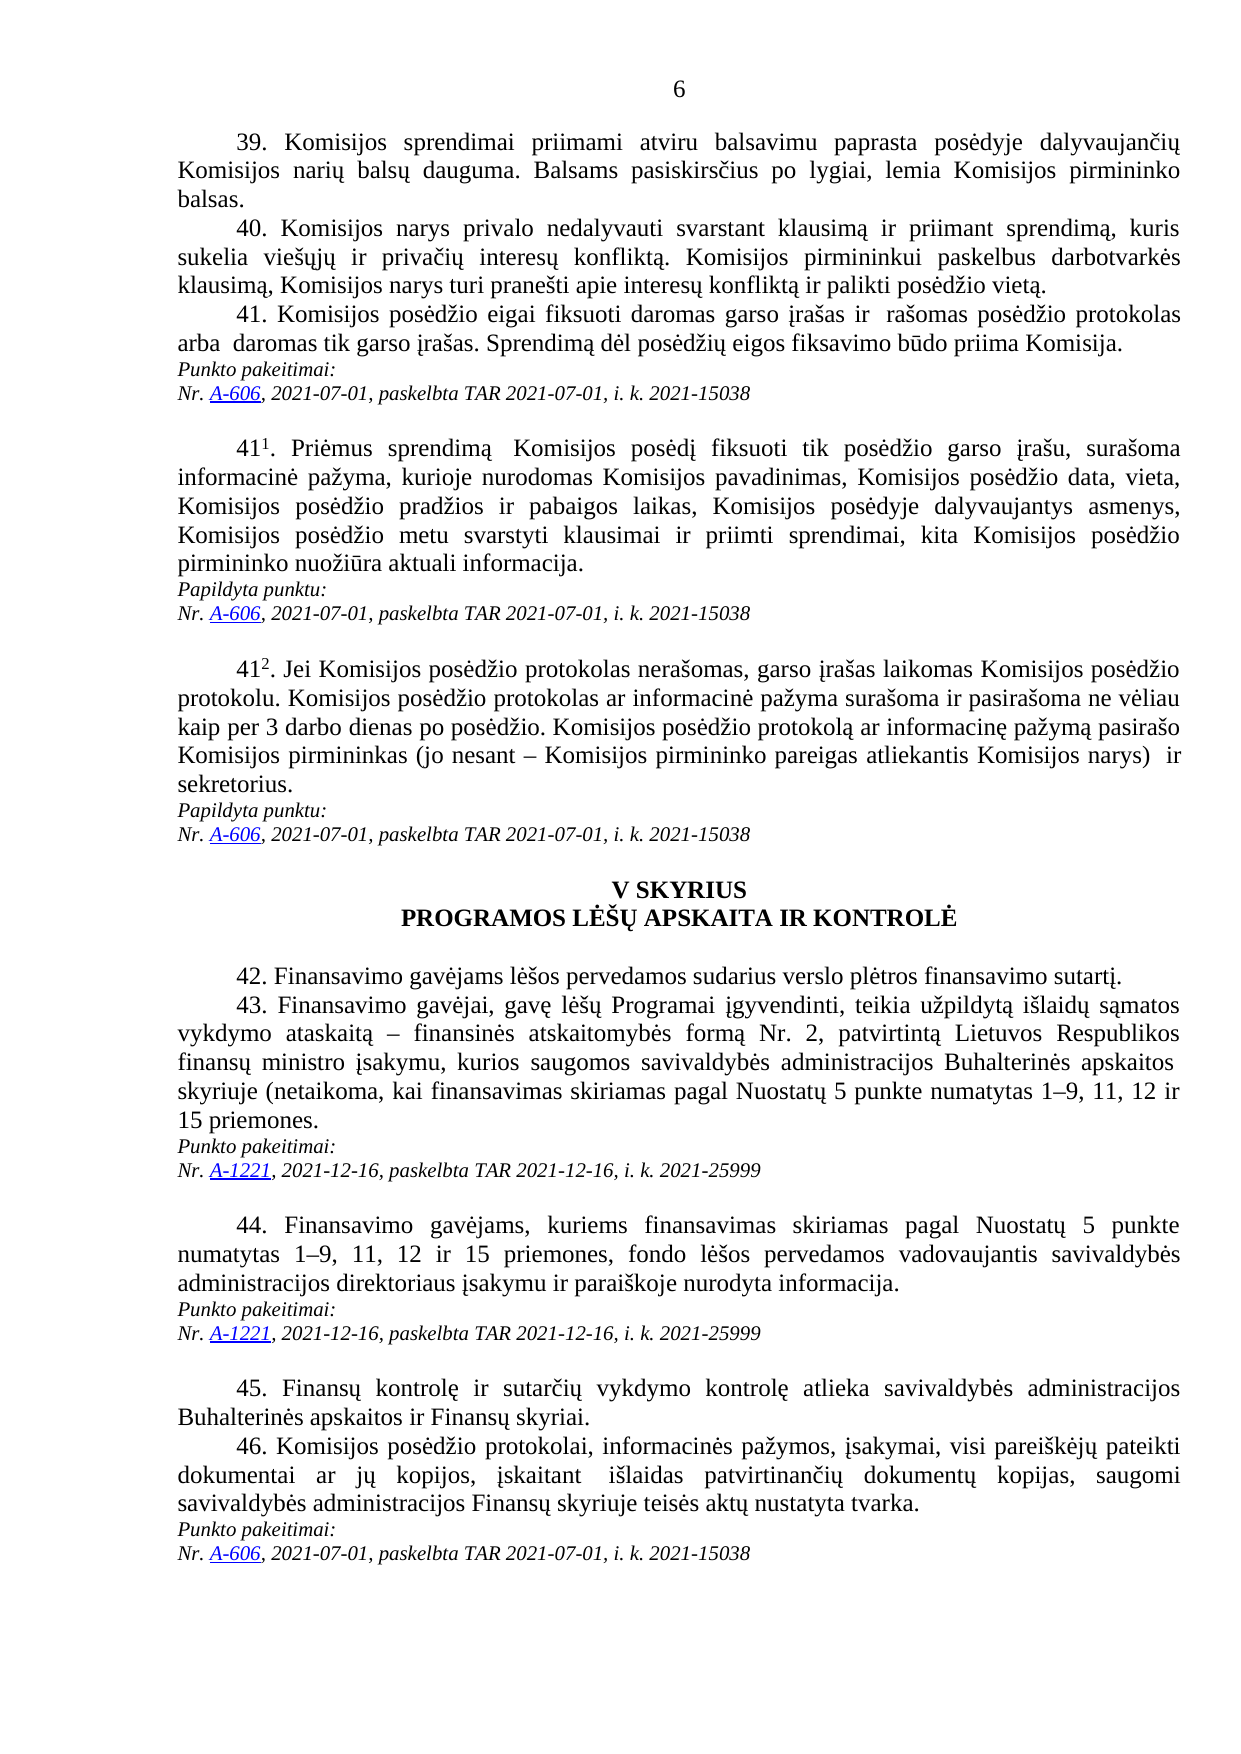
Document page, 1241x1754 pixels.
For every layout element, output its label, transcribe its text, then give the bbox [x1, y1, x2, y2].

text Nr. A-606, 2021-07-01, paskelbta TAR 2021-07-01, i. k. 2021-15038 [177, 822, 1181, 846]
text Nr. A-1221, 2021-12-16, paskelbta TAR 2021-12-16, i. k. 2021-25999 [177, 1158, 1181, 1182]
text Punkto pakeitimai: [177, 357, 1181, 381]
text Punkto pakeitimai: [177, 1517, 1181, 1541]
text Nr. A-1221, 2021-12-16, paskelbta TAR 2021-12-16, i. k. 2021-25999 [177, 1321, 1181, 1345]
text Punkto pakeitimai: [177, 1133, 1181, 1158]
text 42. Finansavimo gavėjams lėšos pervedamos sudarius verslo plėtros finansavimo sutartį. [177, 961, 1181, 990]
text 40. Komisijos narys privalo nedalyvauti svarstant klausimą ir priimant sprendimą, kuris sukelia viešųjų ir privačių interesų konfliktą. Komisijos pirmininkui paskelbus darbotvarkės klausimą, Komisijos narys turi pranešti apie interesų konfliktą ir palikti posėdžio vietą. [177, 213, 1181, 299]
text Papildyta punktu: [177, 798, 1181, 822]
text 44. Finansavimo gavėjams, kuriems finansavimas skiriamas pagal Nuostatų 5 punkte numatytas 1–9, 11, 12 ir 15 priemones, fondo lėšos pervedamos vadovaujantis savivaldybės administracijos direktoriaus įsakymu ir paraiškoje nurodyta informacija. [177, 1210, 1181, 1297]
subtitle PROGRAMOS LĖŠŲ APSKAITA IR KONTROLĖ [177, 903, 1181, 932]
text 43. Finansavimo gavėjai, gavę lėšų Programai įgyvendinti, teikia užpildytą išlaidų sąmatos vykdymo ataskaitą – finansinės atskaitomybės formą Nr. 2, patvirtintą Lietuvos Respublikos finansų ministro įsakymu, kurios saugomos savivaldybės administracijos Buhalterinės apskaitos skyriuje (netaikoma, kai finansavimas skiriamas pagal Nuostatų 5 punkte numatytas 1–9, 11, 12 ir 15 priemones. [177, 990, 1181, 1133]
text Papildyta punktu: [177, 577, 1181, 601]
text 41. Komisijos posėdžio eigai fiksuoti daromas garso įrašas ir rašomas posėdžio protokolas arba daromas tik garso įrašas. Sprendimą dėl posėdžių eigos fiksavimo būdo priima Komisija. [177, 299, 1181, 357]
text Nr. A-606, 2021-07-01, paskelbta TAR 2021-07-01, i. k. 2021-15038 [177, 601, 1181, 625]
text 46. Komisijos posėdžio protokolai, informacinės pažymos, įsakymai, visi pareiškėjų pateikti dokumentai ar jų kopijos, įskaitant išlaidas patvirtinančių dokumentų kopijas, saugomi savivaldybės administracijos Finansų skyriuje teisės aktų nustatyta tvarka. [177, 1431, 1181, 1517]
text 411. Priėmus sprendimą Komisijos posėdį fiksuoti tik posėdžio garso įrašu, surašoma informacinė pažyma, kurioje nurodomas Komisijos pavadinimas, Komisijos posėdžio data, vieta, Komisijos posėdžio pradžios ir pabaigos laikas, Komisijos posėdyje dalyvaujantys asmenys, Komisijos posėdžio metu svarstyti klausimai ir priimti sprendimai, kita Komisijos posėdžio pirmininko nuožiūra aktuali informacija. [177, 433, 1181, 577]
text Nr. A-606, 2021-07-01, paskelbta TAR 2021-07-01, i. k. 2021-15038 [177, 381, 1181, 405]
text 412. Jei Komisijos posėdžio protokolas nerašomas, garso įrašas laikomas Komisijos posėdžio protokolu. Komisijos posėdžio protokolas ar informacinė pažyma surašoma ir pasirašoma ne vėliau kaip per 3 darbo dienas po posėdžio. Komisijos posėdžio protokolą ar informacinę pažymą pasirašo Komisijos pirmininkas (jo nesant – Komisijos pirmininko pareigas atliekantis Komisijos narys) ir sekretorius. [177, 654, 1181, 798]
text 45. Finansų kontrolę ir sutarčių vykdymo kontrolę atlieka savivaldybės administracijos Buhalterinės apskaitos ir Finansų skyriai. [177, 1373, 1181, 1431]
text 39. Komisijos sprendimai priimami atviru balsavimu paprasta posėdyje dalyvaujančių Komisijos narių balsų dauguma. Balsams pasiskirsčius po lygiai, lemia Komisijos pirmininko balsas. [177, 127, 1181, 213]
subtitle V SKYRIUS [177, 875, 1181, 903]
text Punkto pakeitimai: [177, 1297, 1181, 1321]
text Nr. A-606, 2021-07-01, paskelbta TAR 2021-07-01, i. k. 2021-15038 [177, 1541, 1181, 1565]
